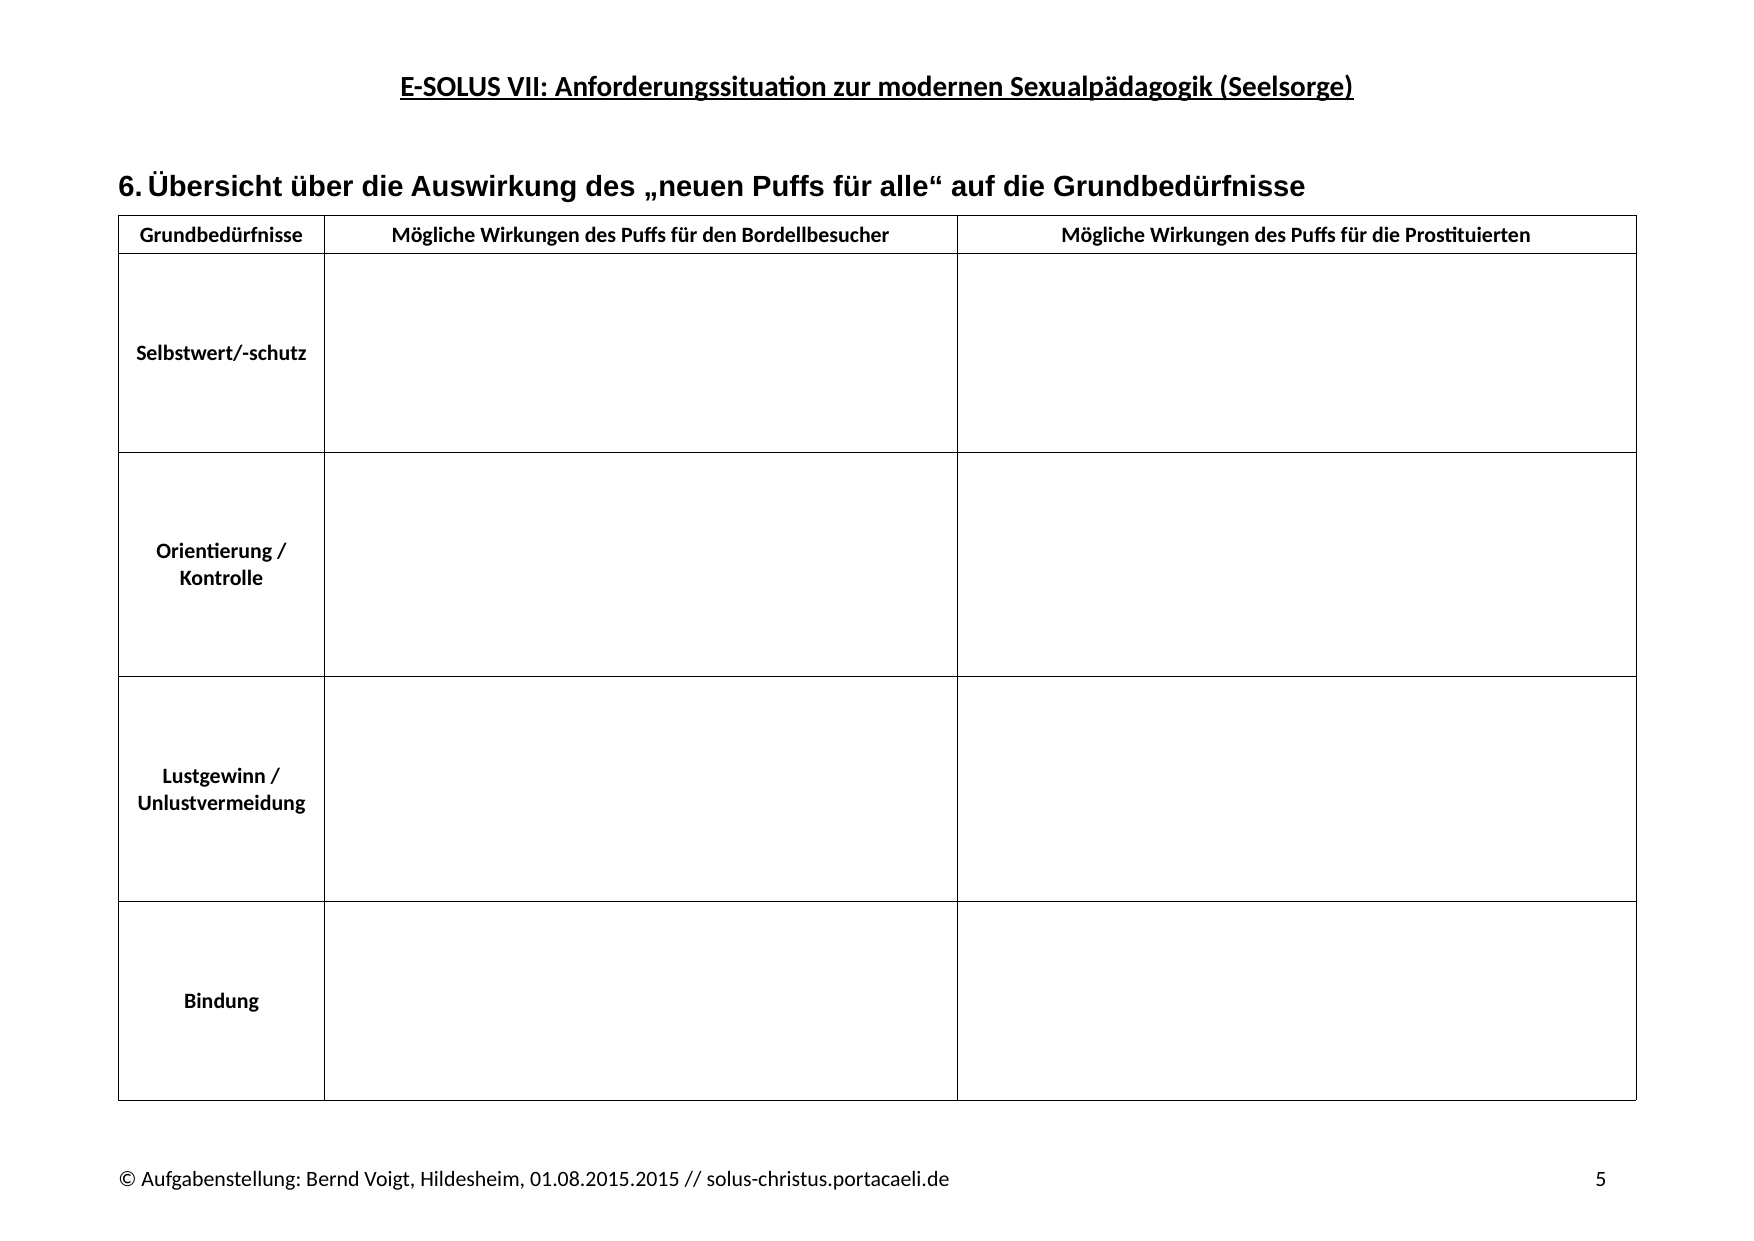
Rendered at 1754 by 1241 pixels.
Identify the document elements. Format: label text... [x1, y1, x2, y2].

table_header Mögliche Wirkungen des Puffs für die Prostituierten [958, 216, 1636, 253]
table_cell [325, 677, 957, 901]
table_cell [958, 453, 1636, 676]
subtitle Übersicht über die Auswirkung des „neuen Puffs für alle“ auf die Grundbedürfnisse [118, 169, 1636, 203]
table_cell Bindung [119, 902, 324, 1099]
table_header Mögliche Wirkungen des Puffs für den Bordellbesucher [325, 216, 957, 253]
table_header Grundbedürfnisse [119, 216, 324, 253]
table_cell Selbstwert/-schutz [119, 254, 324, 452]
table_cell Orientierung / Kontrolle [119, 453, 324, 676]
table_cell [958, 254, 1636, 452]
table_cell Lustgewinn / Unlustvermeidung [119, 677, 324, 901]
table_cell [325, 453, 957, 676]
table_cell [958, 902, 1636, 1099]
table_cell [325, 902, 957, 1099]
table_cell [325, 254, 957, 452]
table_cell [958, 677, 1636, 901]
